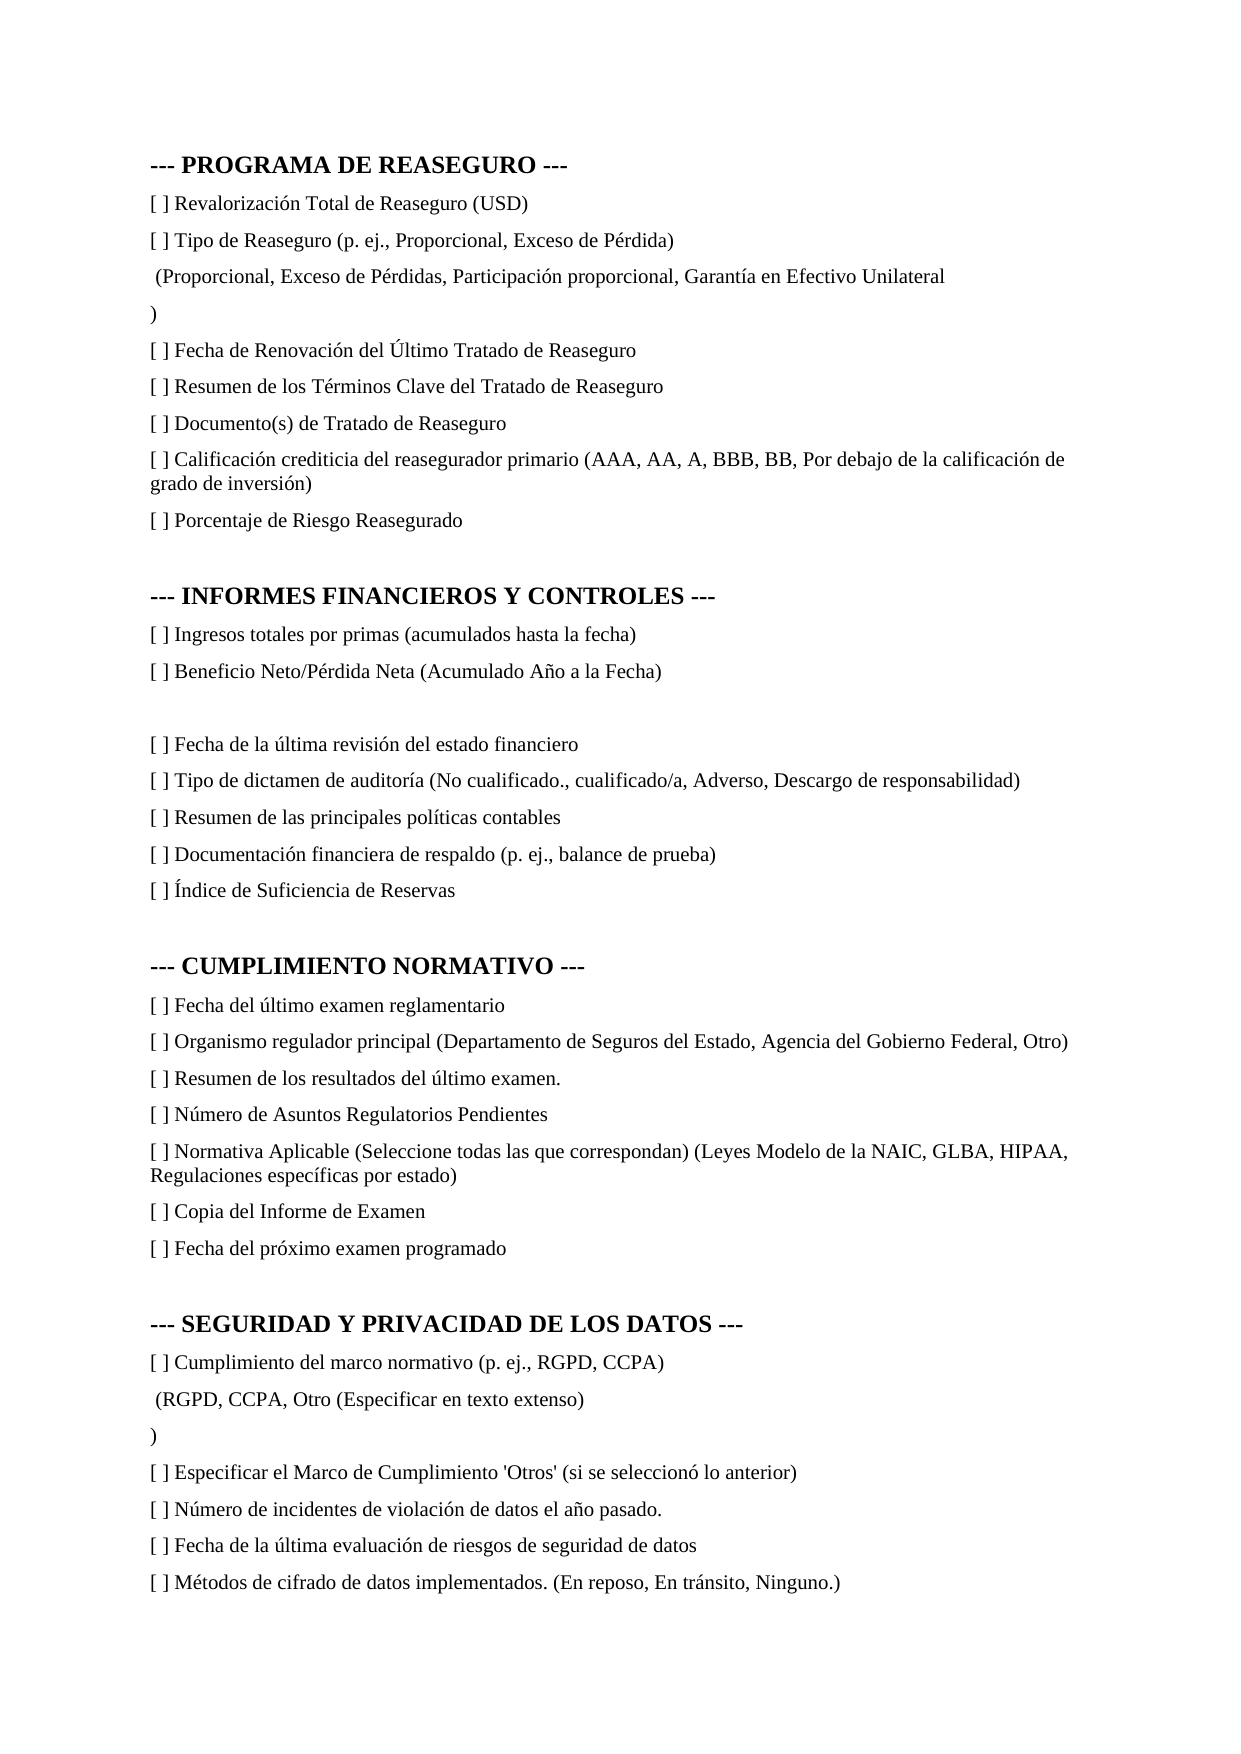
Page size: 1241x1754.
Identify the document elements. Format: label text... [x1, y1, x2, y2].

text [ ] Ingresos totales por primas (acumulados hasta la fecha) [150, 622, 1090, 646]
text [ ] Revalorización Total de Reaseguro (USD) [150, 191, 1090, 215]
text (RGPD, CCPA, Otro (Especificar en texto extenso) [150, 1387, 1090, 1411]
text --- PROGRAMA DE REASEGURO --- [150, 150, 1090, 179]
text ) [150, 1423, 1090, 1447]
text [ ] Documentación financiera de respaldo (p. ej., balance de prueba) [150, 842, 1090, 866]
text [ ] Organismo regulador principal (Departamento de Seguros del Estado, Agencia del Gobierno Federal, Otro) [150, 1029, 1090, 1053]
text [ ] Tipo de dictamen de auditoría (No cualificado., cualificado/a, Adverso, Descargo de responsabilidad) [150, 768, 1090, 792]
text [ ] Resumen de las principales políticas contables [150, 805, 1090, 829]
text [ ] Beneficio Neto/Pérdida Neta (Acumulado Año a la Fecha) [150, 659, 1090, 683]
text --- INFORMES FINANCIEROS Y CONTROLES --- [150, 581, 1090, 610]
text (Proporcional, Exceso de Pérdidas, Participación proporcional, Garantía en Efectivo Unilateral [150, 264, 1090, 288]
text ) [150, 301, 1090, 325]
text [ ] Normativa Aplicable (Seleccione todas las que correspondan) (Leyes Modelo de la NAIC, GLBA, HIPAA, Regulaciones específicas por estado) [150, 1139, 1090, 1187]
text [ ] Copia del Informe de Examen [150, 1199, 1090, 1223]
text [ ] Calificación crediticia del reasegurador primario (AAA, AA, A, BBB, BB, Por debajo de la calificación de grado de inversión) [150, 447, 1090, 495]
text --- SEGURIDAD Y PRIVACIDAD DE LOS DATOS --- [150, 1309, 1090, 1338]
text [ ] Fecha del próximo examen programado [150, 1236, 1090, 1260]
text [ ] Número de incidentes de violación de datos el año pasado. [150, 1497, 1090, 1521]
text [ ] Resumen de los resultados del último examen. [150, 1066, 1090, 1090]
text [ ] Fecha de la última evaluación de riesgos de seguridad de datos [150, 1533, 1090, 1557]
text [ ] Especificar el Marco de Cumplimiento 'Otros' (si se seleccionó lo anterior) [150, 1460, 1090, 1484]
text [ ] Fecha del último examen reglamentario [150, 992, 1090, 1017]
text [ ] Tipo de Reaseguro (p. ej., Proporcional, Exceso de Pérdida) [150, 228, 1090, 252]
text [ ] Cumplimiento del marco normativo (p. ej., RGPD, CCPA) [150, 1350, 1090, 1374]
text [ ] Fecha de la última revisión del estado financiero [150, 732, 1090, 756]
text [ ] Documento(s) de Tratado de Reaseguro [150, 411, 1090, 435]
text [ ] Métodos de cifrado de datos implementados. (En reposo, En tránsito, Ninguno.) [150, 1570, 1090, 1594]
text [ ] Número de Asuntos Regulatorios Pendientes [150, 1102, 1090, 1126]
text [ ] Fecha de Renovación del Último Tratado de Reaseguro [150, 337, 1090, 362]
text --- CUMPLIMIENTO NORMATIVO --- [150, 951, 1090, 980]
text [ ] Resumen de los Términos Clave del Tratado de Reaseguro [150, 374, 1090, 398]
text [ ] Índice de Suficiencia de Reservas [150, 878, 1090, 902]
text [ ] Porcentaje de Riesgo Reasegurado [150, 508, 1090, 532]
